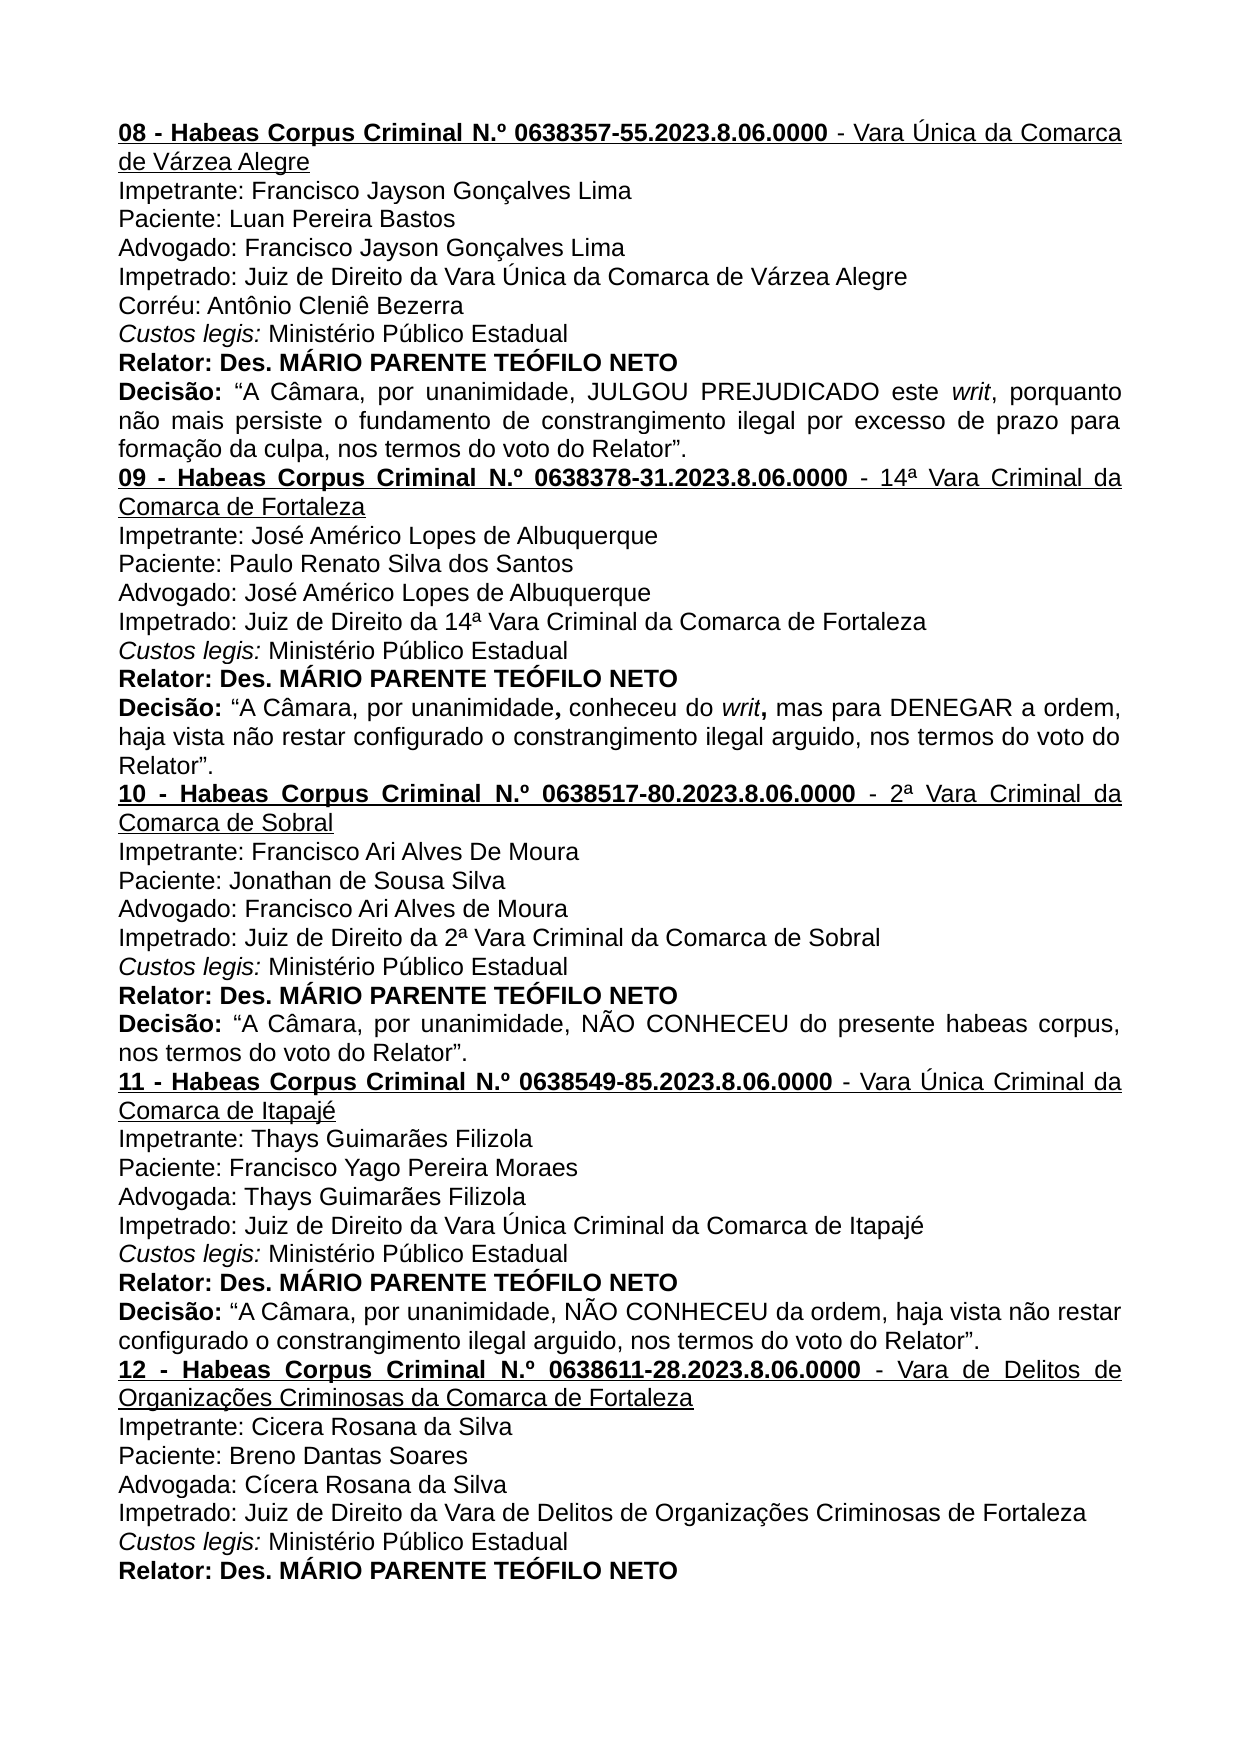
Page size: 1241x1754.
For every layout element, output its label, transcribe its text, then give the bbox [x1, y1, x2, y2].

text 09 - Habeas Corpus Criminal N.º 0638378-31.2023.8.06.0000 - 14ª Vara Criminal da [118, 463, 1122, 488]
text Custos legis: Ministério Público Estadual [118, 319, 1122, 348]
text 10 - Habeas Corpus Criminal N.º 0638517-80.2023.8.06.0000 - 2ª Vara Criminal da [118, 779, 1122, 804]
text Advogada: Thays Guimarães Filizola [118, 1182, 1122, 1211]
text Decisão: “A Câmara, por unanimidade, JULGOU PREJUDICADO este writ, porquanto não mais persiste o fundamento de constrangimento ilegal por excesso de prazo para formação da culpa, nos termos do voto do Relator”. [118, 377, 1122, 463]
text Custos legis: Ministério Público Estadual [118, 952, 1122, 981]
text Relator: Des. MÁRIO PARENTE TEÓFILO NETO [118, 981, 1122, 1009]
text 08 - Habeas Corpus Criminal N.º 0638357-55.2023.8.06.0000 - Vara Única da Comarca [118, 118, 1122, 143]
text Impetrado: Juiz de Direito da Vara Única Criminal da Comarca de Itapajé [118, 1211, 1122, 1239]
text Custos legis: Ministério Público Estadual [118, 1239, 1122, 1268]
text Comarca de Fortaleza [118, 489, 1122, 521]
text Impetrante: Thays Guimarães Filizola [118, 1124, 1122, 1153]
text Advogado: Francisco Ari Alves de Moura [118, 894, 1122, 923]
text Relator: Des. MÁRIO PARENTE TEÓFILO NETO [118, 1556, 1122, 1584]
text Impetrante: Cicera Rosana da Silva [118, 1412, 1122, 1441]
text Custos legis: Ministério Público Estadual [118, 636, 1122, 664]
text Paciente: Breno Dantas Soares [118, 1441, 1122, 1469]
text Impetrado: Juiz de Direito da Vara de Delitos de Organizações Criminosas de Fortaleza [118, 1498, 1122, 1527]
text Advogado: José Américo Lopes de Albuquerque [118, 578, 1122, 607]
text Organizações Criminosas da Comarca de Fortaleza [118, 1381, 1122, 1412]
text Impetrante: José Américo Lopes de Albuquerque [118, 521, 1122, 549]
text Corréu: Antônio Cleniê Bezerra [118, 291, 1122, 319]
text Impetrado: Juiz de Direito da 2ª Vara Criminal da Comarca de Sobral [118, 923, 1122, 952]
text Relator: Des. MÁRIO PARENTE TEÓFILO NETO [118, 348, 1122, 377]
text Relator: Des. MÁRIO PARENTE TEÓFILO NETO [118, 664, 1122, 693]
text Comarca de Itapajé [118, 1093, 1122, 1124]
text Comarca de Sobral [118, 806, 1122, 837]
text Decisão: “A Câmara, por unanimidade, conheceu do writ, mas para DENEGAR a ordem, haja vista não restar configurado o constrangimento ilegal arguido, nos termos do voto do Relator”. [118, 693, 1122, 779]
text 12 - Habeas Corpus Criminal N.º 0638611-28.2023.8.06.0000 - Vara de Delitos de [118, 1354, 1122, 1380]
text Paciente: Jonathan de Sousa Silva [118, 866, 1122, 894]
text Impetrante: Francisco Jayson Gonçalves Lima [118, 176, 1122, 204]
text 11 - Habeas Corpus Criminal N.º 0638549-85.2023.8.06.0000 - Vara Única Criminal da [118, 1067, 1122, 1092]
text Paciente: Luan Pereira Bastos [118, 204, 1122, 233]
text Paciente: Francisco Yago Pereira Moraes [118, 1153, 1122, 1182]
text Decisão: “A Câmara, por unanimidade, NÃO CONHECEU da ordem, haja vista não restar configurado o constrangimento ilegal arguido, nos termos do voto do Relator”. [118, 1297, 1122, 1354]
text Advogada: Cícera Rosana da Silva [118, 1469, 1122, 1498]
text Decisão: “A Câmara, por unanimidade, NÃO CONHECEU do presente habeas corpus, nos termos do voto do Relator”. [118, 1009, 1122, 1067]
text de Várzea Alegre [118, 144, 1122, 176]
text Relator: Des. MÁRIO PARENTE TEÓFILO NETO [118, 1268, 1122, 1297]
text Custos legis: Ministério Público Estadual [118, 1527, 1122, 1556]
text Paciente: Paulo Renato Silva dos Santos [118, 549, 1122, 578]
text Impetrado: Juiz de Direito da 14ª Vara Criminal da Comarca de Fortaleza [118, 607, 1122, 636]
text Advogado: Francisco Jayson Gonçalves Lima [118, 233, 1122, 262]
text Impetrado: Juiz de Direito da Vara Única da Comarca de Várzea Alegre [118, 262, 1122, 291]
text Impetrante: Francisco Ari Alves De Moura [118, 837, 1122, 866]
